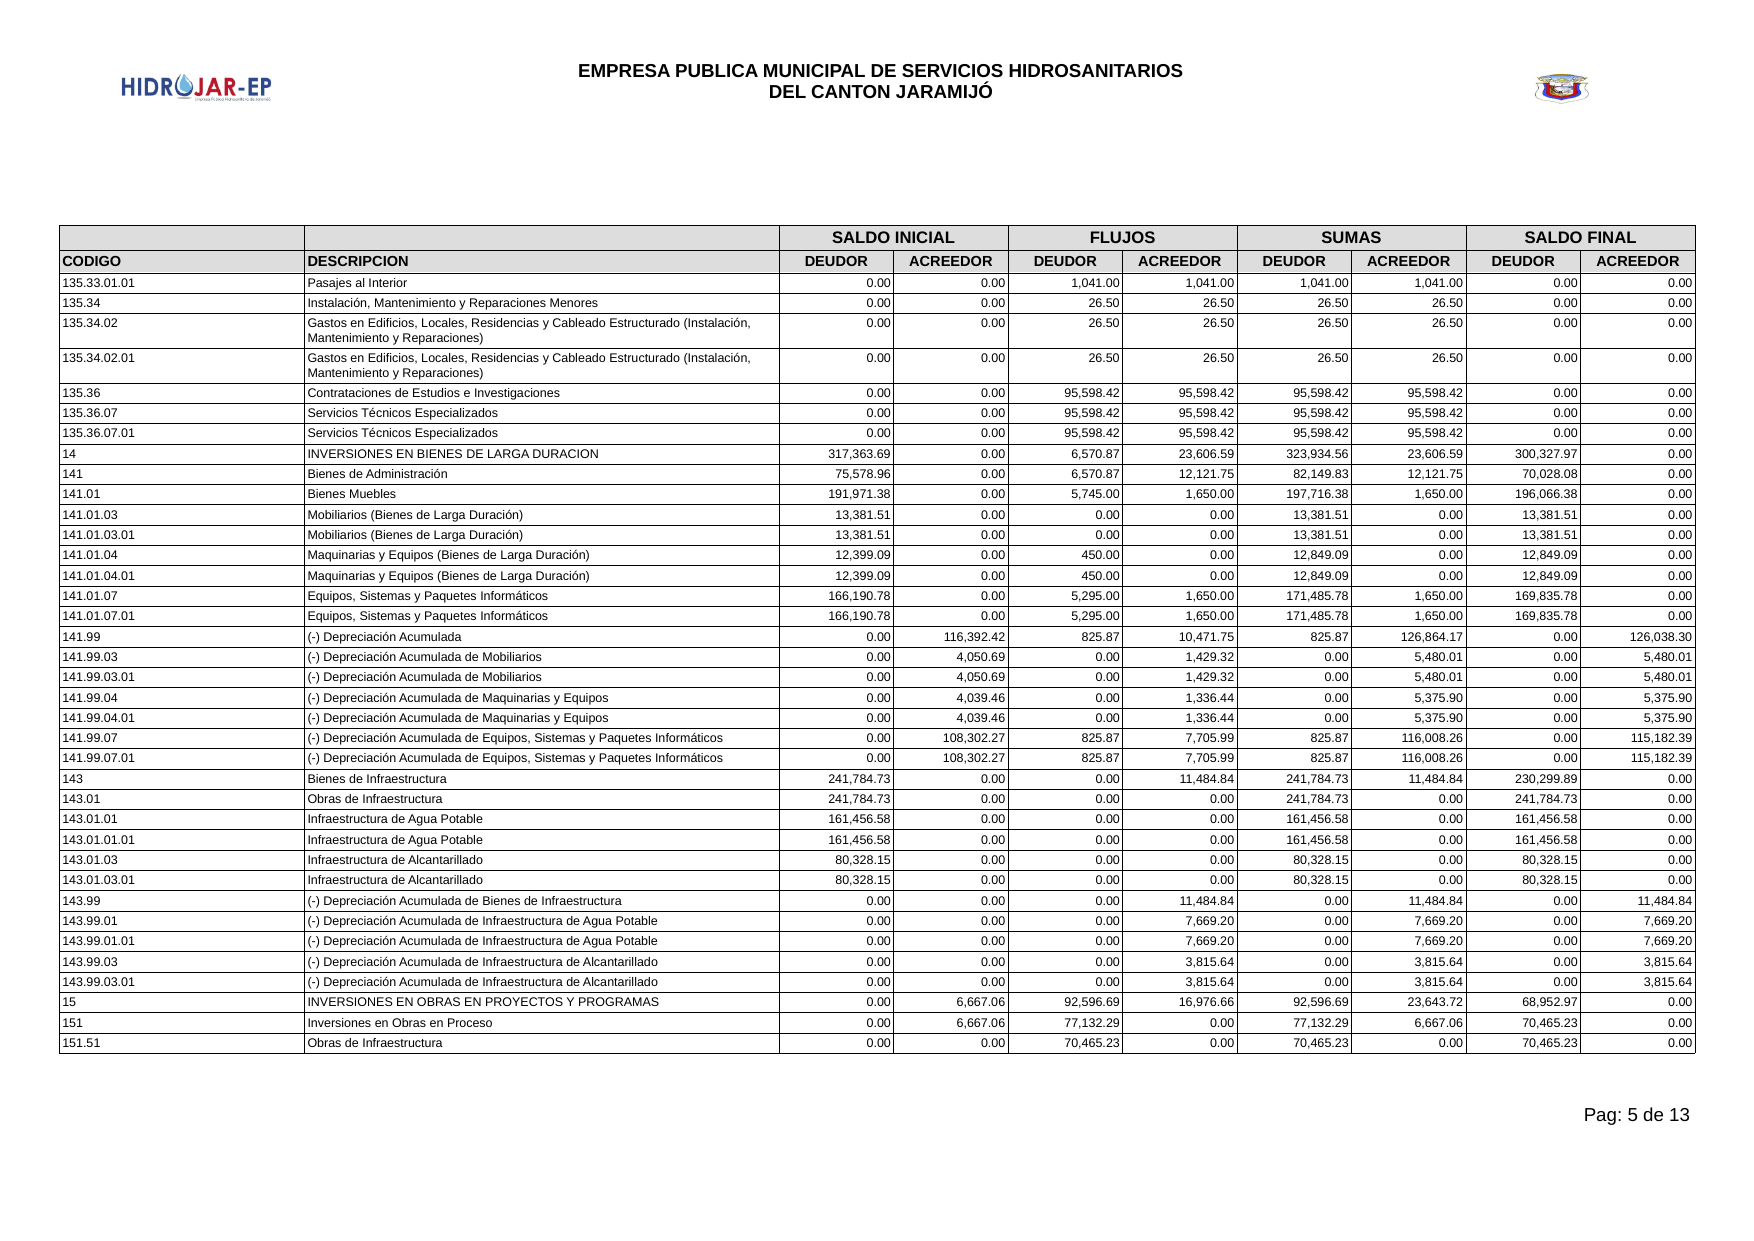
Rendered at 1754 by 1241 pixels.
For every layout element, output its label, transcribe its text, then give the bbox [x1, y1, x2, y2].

table_cell 12,399.09 [780, 546, 893, 565]
table_cell 161,456.58 [780, 810, 893, 829]
table_cell 0.00 [1581, 526, 1695, 545]
table_cell 0.00 [780, 384, 893, 403]
table_cell 13,381.51 [1467, 505, 1580, 525]
table_cell 241,784.73 [1238, 790, 1351, 809]
table_cell 23,606.59 [1123, 445, 1237, 464]
table_cell 0.00 [1238, 952, 1351, 972]
table_cell 5,375.90 [1581, 709, 1695, 728]
table_cell 0.00 [1352, 851, 1466, 870]
table_cell (-) Depreciación Acumulada de Infraestructura de Agua Potable [305, 932, 779, 951]
table_cell 0.00 [1581, 485, 1695, 504]
table_cell 0.00 [1467, 973, 1580, 992]
table_cell 0.00 [780, 688, 893, 707]
table_cell 6,667.06 [894, 993, 1008, 1012]
table_cell 0.00 [1581, 993, 1695, 1012]
table_header SUMAS [1238, 226, 1466, 250]
table_cell 0.00 [1581, 404, 1695, 423]
table_cell 0.00 [1467, 932, 1580, 951]
table_cell 0.00 [894, 505, 1008, 525]
table_cell 15 [60, 993, 304, 1012]
table_cell Bienes Muebles [305, 485, 779, 504]
table_cell 5,480.01 [1352, 668, 1466, 687]
table_cell 26.50 [1009, 314, 1122, 348]
table_cell 0.00 [1238, 891, 1351, 911]
table_cell 0.00 [780, 891, 893, 911]
table_cell 241,784.73 [780, 790, 893, 809]
table_cell 95,598.42 [1352, 424, 1466, 443]
table_cell 1,336.44 [1123, 709, 1237, 728]
table_cell 70,465.23 [1467, 1034, 1580, 1053]
table_cell 1,429.32 [1123, 648, 1237, 667]
table_cell 1,650.00 [1352, 485, 1466, 504]
table_cell 151.51 [60, 1034, 304, 1053]
table_cell 0.00 [894, 587, 1008, 606]
table_cell 0.00 [1467, 912, 1580, 931]
table_cell Servicios Técnicos Especializados [305, 424, 779, 443]
table_cell 0.00 [1581, 349, 1695, 382]
table_cell 143.99.03.01 [60, 973, 304, 992]
table_cell 0.00 [894, 566, 1008, 586]
table_cell 26.50 [1123, 349, 1237, 382]
table_cell 0.00 [894, 546, 1008, 565]
table_cell 0.00 [1467, 648, 1580, 667]
table_cell 95,598.42 [1123, 404, 1237, 423]
table_cell 0.00 [1123, 790, 1237, 809]
table_cell 0.00 [1467, 891, 1580, 911]
table_cell 0.00 [1467, 668, 1580, 687]
table_cell 95,598.42 [1352, 384, 1466, 403]
table_cell 6,667.06 [1352, 1013, 1466, 1032]
table_cell 0.00 [1352, 810, 1466, 829]
table_cell 0.00 [1123, 566, 1237, 586]
table_cell 0.00 [780, 648, 893, 667]
table_cell 92,596.69 [1238, 993, 1351, 1012]
table_cell 70,465.23 [1467, 1013, 1580, 1032]
table_cell 0.00 [894, 851, 1008, 870]
table_cell 0.00 [1352, 1034, 1466, 1053]
table_cell 116,008.26 [1352, 749, 1466, 768]
table_cell 12,399.09 [780, 566, 893, 586]
table_cell 1,429.32 [1123, 668, 1237, 687]
table_cell 0.00 [1123, 526, 1237, 545]
table_cell 4,039.46 [894, 709, 1008, 728]
table_cell 0.00 [780, 749, 893, 768]
table_cell 300,327.97 [1467, 445, 1580, 464]
table_cell 135.36 [60, 384, 304, 403]
table_cell 0.00 [780, 294, 893, 313]
table_cell 141.99.07 [60, 729, 304, 748]
table_cell 0.00 [894, 770, 1008, 789]
table_cell 95,598.42 [1238, 424, 1351, 443]
table_cell 0.00 [1009, 526, 1122, 545]
table_cell ACREEDOR [1352, 251, 1466, 272]
table_cell 0.00 [1467, 688, 1580, 707]
table_cell 135.34.02.01 [60, 349, 304, 382]
table_cell Infraestructura de Alcantarillado [305, 871, 779, 890]
table_cell 80,328.15 [1238, 871, 1351, 890]
table_cell 0.00 [1467, 749, 1580, 768]
table_cell 143.99.01 [60, 912, 304, 931]
table_cell DEUDOR [1467, 251, 1580, 272]
table_cell 12,849.09 [1467, 546, 1580, 565]
table_cell Infraestructura de Alcantarillado [305, 851, 779, 870]
table_cell 141.99.03.01 [60, 668, 304, 687]
table_cell 0.00 [1352, 505, 1466, 525]
table_cell 143.99 [60, 891, 304, 911]
table_cell 0.00 [1581, 566, 1695, 586]
picture [1527, 74, 1595, 104]
table_cell 0.00 [1467, 627, 1580, 647]
table_cell 5,295.00 [1009, 587, 1122, 606]
table_cell 151 [60, 1013, 304, 1032]
table_cell 95,598.42 [1123, 384, 1237, 403]
table_cell 0.00 [894, 526, 1008, 545]
table_cell Equipos, Sistemas y Paquetes Informáticos [305, 607, 779, 626]
table_cell (-) Depreciación Acumulada de Mobiliarios [305, 648, 779, 667]
table_cell 0.00 [780, 1013, 893, 1032]
table_cell 450.00 [1009, 566, 1122, 586]
table_cell 0.00 [1009, 851, 1122, 870]
table_cell (-) Depreciación Acumulada [305, 627, 779, 647]
table_cell 230,299.89 [1467, 770, 1580, 789]
table_cell 126,864.17 [1352, 627, 1466, 647]
table_cell 77,132.29 [1238, 1013, 1351, 1032]
table_cell 7,705.99 [1123, 729, 1237, 748]
table_cell 0.00 [780, 424, 893, 443]
table_cell 0.00 [1238, 688, 1351, 707]
table_cell 26.50 [1238, 294, 1351, 313]
table_cell 0.00 [1238, 648, 1351, 667]
table_cell 11,484.84 [1352, 770, 1466, 789]
table_cell 13,381.51 [780, 505, 893, 525]
table_cell 0.00 [780, 709, 893, 728]
table_cell 169,835.78 [1467, 607, 1580, 626]
table_cell Infraestructura de Agua Potable [305, 830, 779, 850]
table_cell 4,050.69 [894, 648, 1008, 667]
table_cell 12,849.09 [1238, 546, 1351, 565]
table_cell 16,976.66 [1123, 993, 1237, 1012]
table_cell 26.50 [1009, 294, 1122, 313]
table_cell 11,484.84 [1123, 891, 1237, 911]
table_cell 196,066.38 [1467, 485, 1580, 504]
table_cell Contrataciones de Estudios e Investigaciones [305, 384, 779, 403]
table_cell 0.00 [1352, 566, 1466, 586]
table_cell 95,598.42 [1123, 424, 1237, 443]
table_cell INVERSIONES EN BIENES DE LARGA DURACION [305, 445, 779, 464]
table_cell 0.00 [1352, 526, 1466, 545]
table_cell 0.00 [1009, 505, 1122, 525]
table_cell 5,480.01 [1581, 648, 1695, 667]
table_cell 161,456.58 [1238, 830, 1351, 850]
table_cell 0.00 [894, 891, 1008, 911]
table_cell 5,375.90 [1352, 688, 1466, 707]
table_cell (-) Depreciación Acumulada de Bienes de Infraestructura [305, 891, 779, 911]
table_cell 95,598.42 [1009, 424, 1122, 443]
table_cell 0.00 [1123, 1013, 1237, 1032]
table_cell Bienes de Infraestructura [305, 770, 779, 789]
table_cell 317,363.69 [780, 445, 893, 464]
table_cell 4,039.46 [894, 688, 1008, 707]
table_cell 7,669.20 [1581, 912, 1695, 931]
table_cell 161,456.58 [1238, 810, 1351, 829]
table_cell 0.00 [1581, 505, 1695, 525]
table_cell Bienes de Administración [305, 465, 779, 484]
table_cell 143.01.01.01 [60, 830, 304, 850]
table_cell 1,041.00 [1123, 274, 1237, 293]
table_cell 3,815.64 [1581, 952, 1695, 972]
table_cell 70,028.08 [1467, 465, 1580, 484]
table_cell 0.00 [894, 810, 1008, 829]
table_header FLUJOS [1009, 226, 1237, 250]
table_cell 0.00 [780, 668, 893, 687]
table_cell 95,598.42 [1238, 384, 1351, 403]
table_cell 0.00 [894, 384, 1008, 403]
table_cell 0.00 [894, 912, 1008, 931]
table_cell 169,835.78 [1467, 587, 1580, 606]
table_cell 0.00 [1581, 851, 1695, 870]
table_cell 23,643.72 [1352, 993, 1466, 1012]
table_cell 80,328.15 [1467, 871, 1580, 890]
table_cell Obras de Infraestructura [305, 1034, 779, 1053]
table_cell 0.00 [1581, 587, 1695, 606]
table_cell 26.50 [1009, 349, 1122, 382]
table_cell DESCRIPCION [305, 251, 779, 272]
table_cell 116,392.42 [894, 627, 1008, 647]
table_cell 1,041.00 [1352, 274, 1466, 293]
table_cell Gastos en Edificios, Locales, Residencias y Cableado Estructurado (Instalación, Mantenimiento y Reparaciones) [305, 349, 779, 382]
table_cell 0.00 [780, 912, 893, 931]
table_cell 75,578.96 [780, 465, 893, 484]
table_cell 70,465.23 [1009, 1034, 1122, 1053]
table_cell 5,375.90 [1352, 709, 1466, 728]
table_cell 13,381.51 [1467, 526, 1580, 545]
table_cell 141.99.07.01 [60, 749, 304, 768]
table_cell 191,971.38 [780, 485, 893, 504]
table_cell 26.50 [1238, 314, 1351, 348]
table_cell Obras de Infraestructura [305, 790, 779, 809]
table_cell 141.99.03 [60, 648, 304, 667]
table_cell 0.00 [780, 952, 893, 972]
table_header SALDO INICIAL [780, 226, 1008, 250]
table_cell 825.87 [1238, 749, 1351, 768]
table_cell 0.00 [1123, 851, 1237, 870]
table_cell 68,952.97 [1467, 993, 1580, 1012]
table_cell 0.00 [1352, 546, 1466, 565]
table_cell 92,596.69 [1009, 993, 1122, 1012]
table_cell 0.00 [1467, 349, 1580, 382]
table_cell 1,650.00 [1352, 587, 1466, 606]
table_cell 0.00 [1238, 973, 1351, 992]
table_cell 1,650.00 [1123, 607, 1237, 626]
table_cell 143.01.03 [60, 851, 304, 870]
table_cell 13,381.51 [1238, 505, 1351, 525]
table_cell DEUDOR [780, 251, 893, 272]
table_cell 11,484.84 [1352, 891, 1466, 911]
table_cell 0.00 [1123, 810, 1237, 829]
table_cell INVERSIONES EN OBRAS EN PROYECTOS Y PROGRAMAS [305, 993, 779, 1012]
table_cell 14 [60, 445, 304, 464]
table_cell 3,815.64 [1352, 973, 1466, 992]
table_cell 141.01.04.01 [60, 566, 304, 586]
table_cell (-) Depreciación Acumulada de Equipos, Sistemas y Paquetes Informáticos [305, 749, 779, 768]
table_cell 0.00 [1009, 709, 1122, 728]
table_cell 6,667.06 [894, 1013, 1008, 1032]
table_cell 7,669.20 [1123, 912, 1237, 931]
table_cell 1,336.44 [1123, 688, 1237, 707]
table_cell 0.00 [780, 404, 893, 423]
table_cell 143.01.01 [60, 810, 304, 829]
table_cell Instalación, Mantenimiento y Reparaciones Menores [305, 294, 779, 313]
table_cell 80,328.15 [780, 851, 893, 870]
table_cell 82,149.83 [1238, 465, 1351, 484]
table_cell DEUDOR [1009, 251, 1122, 272]
table_cell Maquinarias y Equipos (Bienes de Larga Duración) [305, 566, 779, 586]
table_cell 26.50 [1123, 294, 1237, 313]
table_cell 0.00 [1123, 505, 1237, 525]
table_cell 26.50 [1352, 294, 1466, 313]
table_cell Mobiliarios (Bienes de Larga Duración) [305, 505, 779, 525]
table_cell 0.00 [1467, 709, 1580, 728]
table_cell 0.00 [1581, 424, 1695, 443]
table_cell 12,849.09 [1467, 566, 1580, 586]
table_cell 70,465.23 [1238, 1034, 1351, 1053]
table_cell (-) Depreciación Acumulada de Equipos, Sistemas y Paquetes Informáticos [305, 729, 779, 748]
table_cell 4,050.69 [894, 668, 1008, 687]
table_cell 135.34 [60, 294, 304, 313]
table_cell 126,038.30 [1581, 627, 1695, 647]
table_cell (-) Depreciación Acumulada de Maquinarias y Equipos [305, 688, 779, 707]
table_cell 143 [60, 770, 304, 789]
table_cell 0.00 [1581, 445, 1695, 464]
table_cell 108,302.27 [894, 749, 1008, 768]
table_cell 0.00 [1009, 668, 1122, 687]
table_cell 95,598.42 [1238, 404, 1351, 423]
table_cell 0.00 [780, 1034, 893, 1053]
table_cell 0.00 [1467, 314, 1580, 348]
table_cell 197,716.38 [1238, 485, 1351, 504]
table_cell 141.99 [60, 627, 304, 647]
table_cell 0.00 [780, 349, 893, 382]
table_cell 0.00 [894, 1034, 1008, 1053]
table_cell 115,182.39 [1581, 729, 1695, 748]
table_cell 13,381.51 [1238, 526, 1351, 545]
table_cell 0.00 [1009, 688, 1122, 707]
table_cell 0.00 [1009, 871, 1122, 890]
table_cell 825.87 [1009, 729, 1122, 748]
table_cell 0.00 [1581, 1013, 1695, 1032]
table_cell 161,456.58 [1467, 830, 1580, 850]
table_cell 0.00 [1581, 546, 1695, 565]
table_cell 7,705.99 [1123, 749, 1237, 768]
table_cell 0.00 [780, 627, 893, 647]
table_cell (-) Depreciación Acumulada de Mobiliarios [305, 668, 779, 687]
table_cell 0.00 [894, 932, 1008, 951]
table_cell 141.01.07 [60, 587, 304, 606]
table_cell 0.00 [1581, 465, 1695, 484]
table_cell ACREEDOR [894, 251, 1008, 272]
table_cell 80,328.15 [1467, 851, 1580, 870]
table_cell 171,485.78 [1238, 607, 1351, 626]
table_cell 0.00 [1238, 709, 1351, 728]
table_cell 0.00 [1352, 790, 1466, 809]
table_cell 0.00 [1123, 830, 1237, 850]
table_cell 0.00 [780, 274, 893, 293]
table_cell (-) Depreciación Acumulada de Maquinarias y Equipos [305, 709, 779, 728]
table_cell 161,456.58 [780, 830, 893, 850]
table_cell 0.00 [894, 973, 1008, 992]
table_cell 0.00 [780, 314, 893, 348]
table_cell 0.00 [1009, 790, 1122, 809]
table_cell 825.87 [1009, 627, 1122, 647]
table_cell 0.00 [1467, 729, 1580, 748]
table_cell 11,484.84 [1123, 770, 1237, 789]
table_cell 143.99.03 [60, 952, 304, 972]
table_cell 26.50 [1123, 314, 1237, 348]
table_cell 241,784.73 [780, 770, 893, 789]
table_cell 161,456.58 [1467, 810, 1580, 829]
table_cell 115,182.39 [1581, 749, 1695, 768]
table_cell 825.87 [1009, 749, 1122, 768]
table_header [60, 226, 304, 250]
table_cell 0.00 [780, 973, 893, 992]
table_cell 0.00 [894, 485, 1008, 504]
table_cell 3,815.64 [1123, 973, 1237, 992]
table_cell 0.00 [1581, 830, 1695, 850]
table_cell 141.99.04.01 [60, 709, 304, 728]
table_cell 0.00 [1352, 830, 1466, 850]
table_cell 12,121.75 [1352, 465, 1466, 484]
table_cell 3,815.64 [1581, 973, 1695, 992]
table_cell 0.00 [1009, 932, 1122, 951]
table_cell Infraestructura de Agua Potable [305, 810, 779, 829]
table_cell 141 [60, 465, 304, 484]
table_cell 26.50 [1238, 349, 1351, 382]
table_cell 0.00 [1581, 810, 1695, 829]
table_cell 5,375.90 [1581, 688, 1695, 707]
table_cell 0.00 [1123, 1034, 1237, 1053]
table_header SALDO FINAL [1467, 226, 1695, 250]
table_cell 23,606.59 [1352, 445, 1466, 464]
table_cell 0.00 [780, 932, 893, 951]
table_cell 241,784.73 [1467, 790, 1580, 809]
table_cell 450.00 [1009, 546, 1122, 565]
table_cell 0.00 [894, 274, 1008, 293]
table_cell 1,650.00 [1352, 607, 1466, 626]
table_cell 0.00 [894, 607, 1008, 626]
table_cell ACREEDOR [1581, 251, 1695, 272]
table_cell Gastos en Edificios, Locales, Residencias y Cableado Estructurado (Instalación, Mantenimiento y Reparaciones) [305, 314, 779, 348]
table_cell 0.00 [1467, 274, 1580, 293]
table_cell 0.00 [1238, 668, 1351, 687]
table_cell 0.00 [1581, 314, 1695, 348]
table_cell 141.01.03.01 [60, 526, 304, 545]
picture [118, 74, 275, 104]
table_cell 5,745.00 [1009, 485, 1122, 504]
table_cell 0.00 [1581, 384, 1695, 403]
table_cell 825.87 [1238, 729, 1351, 748]
table_cell 0.00 [1581, 294, 1695, 313]
table_cell 0.00 [1238, 912, 1351, 931]
table_cell Servicios Técnicos Especializados [305, 404, 779, 423]
table_cell 0.00 [1467, 424, 1580, 443]
table_cell 5,480.01 [1581, 668, 1695, 687]
table_cell 0.00 [1009, 830, 1122, 850]
table_cell 0.00 [1009, 648, 1122, 667]
table_cell 1,041.00 [1009, 274, 1122, 293]
table_cell 0.00 [1467, 384, 1580, 403]
table_cell 141.01.04 [60, 546, 304, 565]
table_cell 0.00 [1352, 871, 1466, 890]
table_cell 135.36.07 [60, 404, 304, 423]
table_cell 0.00 [780, 729, 893, 748]
table_cell 143.99.01.01 [60, 932, 304, 951]
table_cell 5,480.01 [1352, 648, 1466, 667]
table_cell 108,302.27 [894, 729, 1008, 748]
table_cell 95,598.42 [1009, 384, 1122, 403]
table_cell 10,471.75 [1123, 627, 1237, 647]
table_cell 0.00 [894, 294, 1008, 313]
table_cell 0.00 [1123, 871, 1237, 890]
table_cell 241,784.73 [1238, 770, 1351, 789]
table_cell 141.99.04 [60, 688, 304, 707]
table_cell 0.00 [894, 830, 1008, 850]
table_cell 0.00 [1238, 932, 1351, 951]
table_cell 0.00 [1581, 607, 1695, 626]
table_cell 12,121.75 [1123, 465, 1237, 484]
table_cell 141.01.07.01 [60, 607, 304, 626]
table_cell 171,485.78 [1238, 587, 1351, 606]
table_cell Equipos, Sistemas y Paquetes Informáticos [305, 587, 779, 606]
table_cell 95,598.42 [1352, 404, 1466, 423]
table_cell 825.87 [1238, 627, 1351, 647]
table_cell 26.50 [1352, 349, 1466, 382]
table_cell 7,669.20 [1123, 932, 1237, 951]
table_cell ACREEDOR [1123, 251, 1237, 272]
table_cell 6,570.87 [1009, 445, 1122, 464]
table_cell 3,815.64 [1123, 952, 1237, 972]
table_cell 6,570.87 [1009, 465, 1122, 484]
table_cell 1,650.00 [1123, 587, 1237, 606]
table_cell (-) Depreciación Acumulada de Infraestructura de Agua Potable [305, 912, 779, 931]
table_cell Pasajes al Interior [305, 274, 779, 293]
table_cell 135.36.07.01 [60, 424, 304, 443]
table_cell 0.00 [894, 790, 1008, 809]
table_cell 323,934.56 [1238, 445, 1351, 464]
table_cell 135.34.02 [60, 314, 304, 348]
table_cell Inversiones en Obras en Proceso [305, 1013, 779, 1032]
table_cell 0.00 [1581, 274, 1695, 293]
table_cell 12,849.09 [1238, 566, 1351, 586]
table_cell 80,328.15 [780, 871, 893, 890]
table_cell 0.00 [894, 952, 1008, 972]
table_cell 0.00 [894, 349, 1008, 382]
table_cell 166,190.78 [780, 587, 893, 606]
table_cell 135.33.01.01 [60, 274, 304, 293]
table_cell 0.00 [780, 993, 893, 1012]
table_cell 0.00 [1467, 952, 1580, 972]
table_cell 0.00 [1581, 790, 1695, 809]
table_cell 80,328.15 [1238, 851, 1351, 870]
table_cell Maquinarias y Equipos (Bienes de Larga Duración) [305, 546, 779, 565]
table_cell 0.00 [1009, 770, 1122, 789]
table_cell 0.00 [1581, 1034, 1695, 1053]
table_cell 0.00 [894, 404, 1008, 423]
table_cell Mobiliarios (Bienes de Larga Duración) [305, 526, 779, 545]
table_cell 77,132.29 [1009, 1013, 1122, 1032]
table_cell 7,669.20 [1581, 932, 1695, 951]
table_cell 0.00 [1581, 770, 1695, 789]
table_cell 13,381.51 [780, 526, 893, 545]
table_cell 7,669.20 [1352, 912, 1466, 931]
table_cell CODIGO [60, 251, 304, 272]
table_cell 0.00 [894, 465, 1008, 484]
table_cell 0.00 [1467, 404, 1580, 423]
table_cell 0.00 [1123, 546, 1237, 565]
table_cell 0.00 [1581, 871, 1695, 890]
table_cell 1,650.00 [1123, 485, 1237, 504]
table_cell 0.00 [1009, 973, 1122, 992]
table_cell 26.50 [1352, 314, 1466, 348]
table_cell 116,008.26 [1352, 729, 1466, 748]
table_cell 0.00 [1009, 891, 1122, 911]
table_cell 0.00 [1009, 952, 1122, 972]
table_header [305, 226, 779, 250]
table_cell 141.01 [60, 485, 304, 504]
table_cell 143.01 [60, 790, 304, 809]
table_cell (-) Depreciación Acumulada de Infraestructura de Alcantarillado [305, 973, 779, 992]
table_cell 0.00 [894, 445, 1008, 464]
table_cell 0.00 [894, 314, 1008, 348]
table_cell 11,484.84 [1581, 891, 1695, 911]
table_cell 143.01.03.01 [60, 871, 304, 890]
table_cell 5,295.00 [1009, 607, 1122, 626]
table_cell 0.00 [1009, 912, 1122, 931]
table_cell 0.00 [1009, 810, 1122, 829]
table_cell 1,041.00 [1238, 274, 1351, 293]
table_cell 0.00 [894, 424, 1008, 443]
table_cell 0.00 [1467, 294, 1580, 313]
table_cell 166,190.78 [780, 607, 893, 626]
table_cell 3,815.64 [1352, 952, 1466, 972]
table_cell 95,598.42 [1009, 404, 1122, 423]
table_cell (-) Depreciación Acumulada de Infraestructura de Alcantarillado [305, 952, 779, 972]
table_cell 0.00 [894, 871, 1008, 890]
table_cell 141.01.03 [60, 505, 304, 525]
table_cell DEUDOR [1238, 251, 1351, 272]
table_cell 7,669.20 [1352, 932, 1466, 951]
